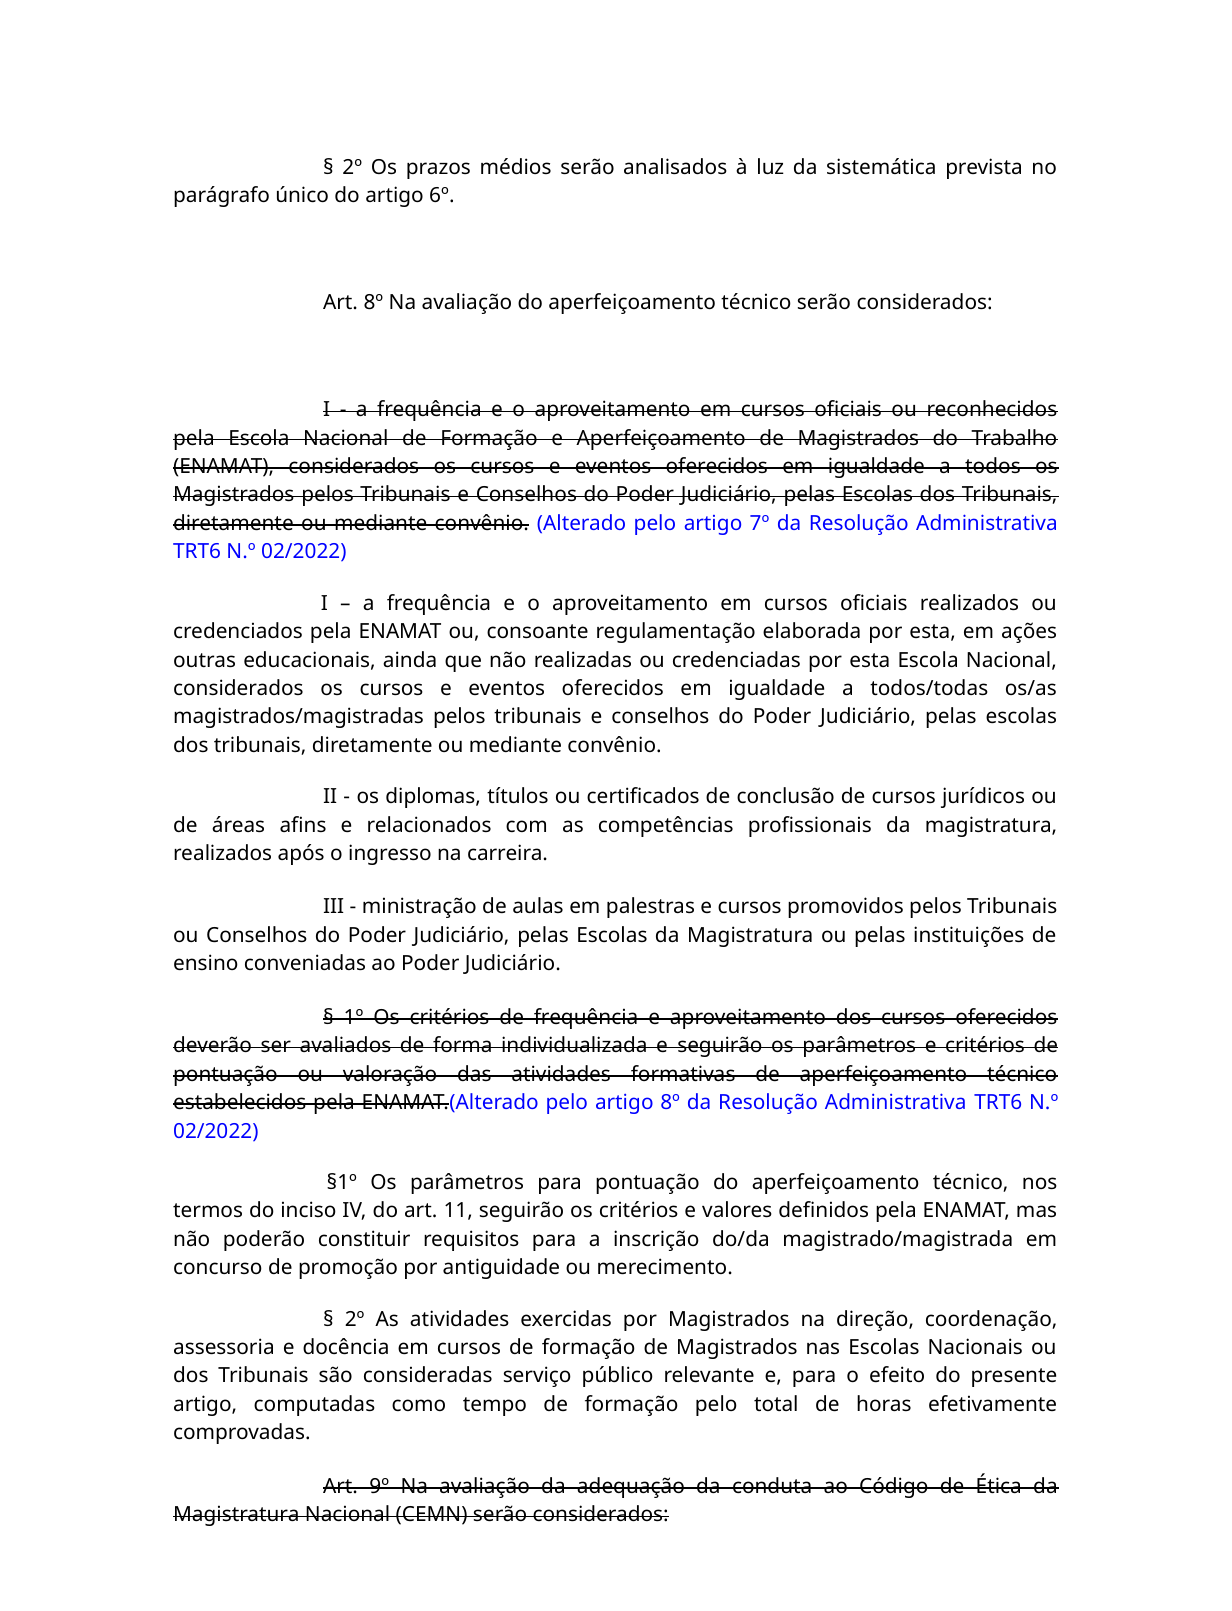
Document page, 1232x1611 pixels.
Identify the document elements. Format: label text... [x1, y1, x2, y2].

text II - os diplomas, títulos ou certificados de conclusão de cursos jurídicos ou de áreas afins e relacionados com as competências profissionais da magistratura, realizados após o ingresso na carreira. [173, 781, 1058, 867]
text Art. 8º Na avaliação do aperfeiçoamento técnico serão considerados: [173, 287, 1058, 316]
text I - a frequência e o aproveitamento em cursos oficiais ou reconhecidos pela Escola Nacional de Formação e Aperfeiçoamento de Magistrados do Trabalho (ENAMAT), considerados os cursos e eventos oferecidos em igualdade a todos os Magistrados pelos Tribunais e Conselhos do Poder Judiciário, pelas Escolas dos Tribunais, diretamente ou mediante convênio. (Alterado pelo artigo 7º da Resolução Administrativa TRT6 N.º 02/2022) [173, 469, 1058, 496]
text I - a frequência e o aproveitamento em cursos oficiais ou reconhecidos pela Escola Nacional de Formação e Aperfeiçoamento de Magistrados do Trabalho (ENAMAT), considerados os cursos e eventos oferecidos em igualdade a todos os Magistrados pelos Tribunais e Conselhos do Poder Judiciário, pelas Escolas dos Tribunais, diretamente ou mediante convênio. (Alterado pelo artigo 7º da Resolução Administrativa TRT6 N.º 02/2022) [173, 440, 1058, 467]
text § 2º Os prazos médios serão analisados à luz da sistemática prevista no parágrafo único do artigo 6º. [173, 152, 1058, 209]
text Art. 9º Na avaliação da adequação da conduta ao Código de Ética da Magistratura Nacional (CEMN) serão considerados: [173, 1471, 1058, 1528]
text I - a frequência e o aproveitamento em cursos oficiais ou reconhecidos pela Escola Nacional de Formação e Aperfeiçoamento de Magistrados do Trabalho (ENAMAT), considerados os cursos e eventos oferecidos em igualdade a todos os Magistrados pelos Tribunais e Conselhos do Poder Judiciário, pelas Escolas dos Tribunais, diretamente ou mediante convênio. (Alterado pelo artigo 7º da Resolução Administrativa TRT6 N.º 02/2022) [173, 394, 1058, 439]
text § 1º Os critérios de frequência e aproveitamento dos cursos oferecidos deverão ser avaliados de forma individualizada e seguirão os parâmetros e critérios de pontuação ou valoração das atividades formativas de aperfeiçoamento técnico estabelecidos pela ENAMAT.(Alterado pelo artigo 8º da Resolução Administrativa TRT6 N.º 02/2022) [173, 1077, 1058, 1144]
text §1º Os parâmetros para pontuação do aperfeiçoamento técnico, nos termos do inciso IV, do art. 11, seguirão os critérios e valores definidos pela ENAMAT, mas não poderão constituir requisitos para a inscrição do/da magistrado/magistrada em concurso de promoção por antiguidade ou merecimento. [173, 1167, 1058, 1281]
text I - a frequência e o aproveitamento em cursos oficiais ou reconhecidos pela Escola Nacional de Formação e Aperfeiçoamento de Magistrados do Trabalho (ENAMAT), considerados os cursos e eventos oferecidos em igualdade a todos os Magistrados pelos Tribunais e Conselhos do Poder Judiciário, pelas Escolas dos Tribunais, diretamente ou mediante convênio. (Alterado pelo artigo 7º da Resolução Administrativa TRT6 N.º 02/2022) [173, 497, 1058, 565]
text § 1º Os critérios de frequência e aproveitamento dos cursos oferecidos deverão ser avaliados de forma individualizada e seguirão os parâmetros e critérios de pontuação ou valoração das atividades formativas de aperfeiçoamento técnico estabelecidos pela ENAMAT.(Alterado pelo artigo 8º da Resolução Administrativa TRT6 N.º 02/2022) [173, 1002, 1058, 1047]
text III - ministração de aulas em palestras e cursos promovidos pelos Tribunais ou Conselhos do Poder Judiciário, pelas Escolas da Magistratura ou pelas instituições de ensino conveniadas ao Poder Judiciário. [173, 892, 1058, 977]
text § 2º As atividades exercidas por Magistrados na direção, coordenação, assessoria e docência em cursos de formação de Magistrados nas Escolas Nacionais ou dos Tribunais são consideradas serviço público relevante e, para o efeito do presente artigo, computadas como tempo de formação pelo total de horas efetivamente comprovadas. [173, 1304, 1058, 1446]
text I – a frequência e o aproveitamento em cursos oficiais realizados ou credenciados pela ENAMAT ou, consoante regulamentação elaborada por esta, em ações outras educacionais, ainda que não realizadas ou credenciadas por esta Escola Nacional, considerados os cursos e eventos oferecidos em igualdade a todos/todas os/as magistrados/magistradas pelos tribunais e conselhos do Poder Judiciário, pelas escolas dos tribunais, diretamente ou mediante convênio. [173, 588, 1058, 758]
text § 1º Os critérios de frequência e aproveitamento dos cursos oferecidos deverão ser avaliados de forma individualizada e seguirão os parâmetros e critérios de pontuação ou valoração das atividades formativas de aperfeiçoamento técnico estabelecidos pela ENAMAT.(Alterado pelo artigo 8º da Resolução Administrativa TRT6 N.º 02/2022) [173, 1048, 1058, 1075]
